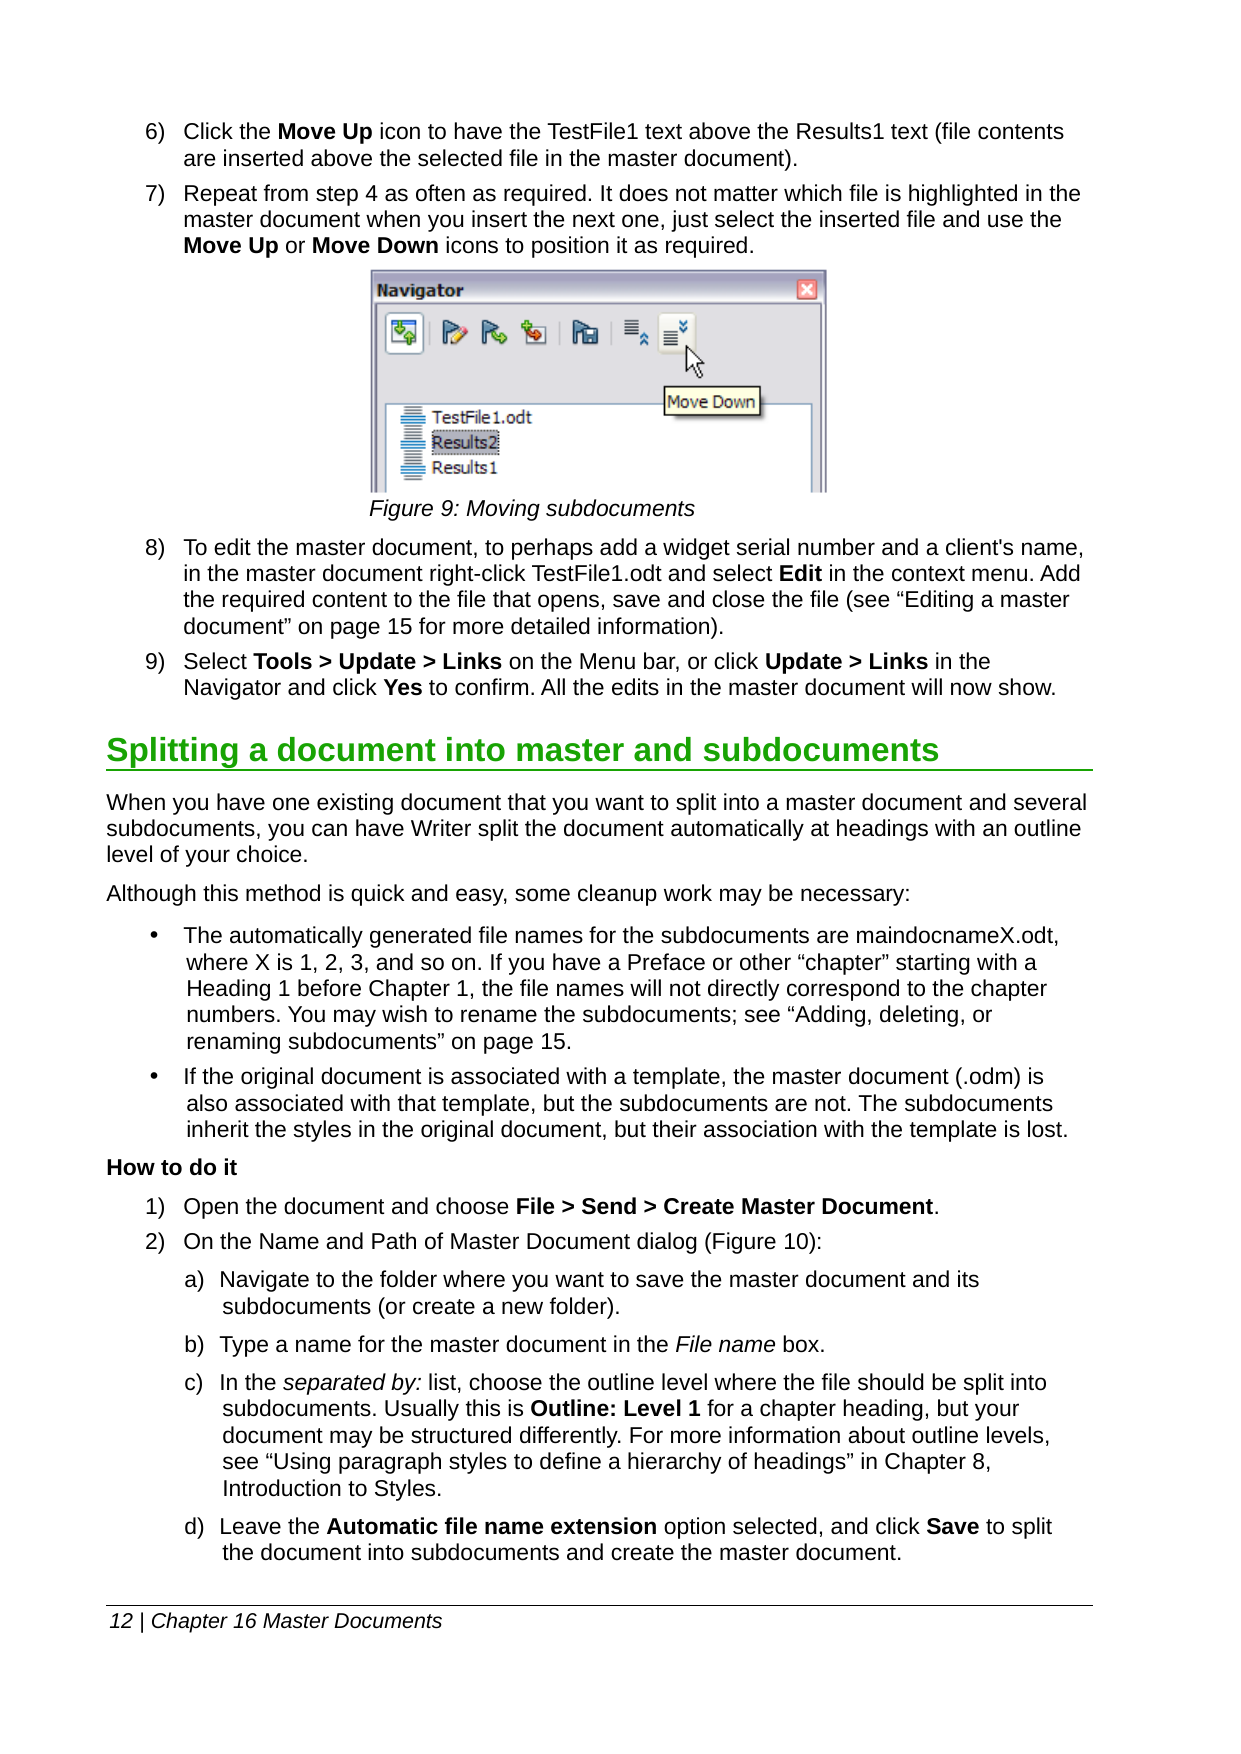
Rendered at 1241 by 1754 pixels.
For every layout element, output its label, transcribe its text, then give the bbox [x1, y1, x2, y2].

list Open the document and choose File > Send > Create Master Document. [165, 1193, 1093, 1219]
list Select Tools > Update > Links on the Menu bar, or click Update > Links in the Navigator and click Yes to confirm. All the edits in the master document will now show. [165, 648, 1093, 701]
list Type a name for the master document in the File name box. [181, 1328, 1093, 1360]
list Repeat from step 4 as often as required. It does not matter which file is highlighted in the master document when you insert the next one, just select the inserted file and use the Move Up or Move Down icons to position it as required. [165, 180, 1093, 259]
text Figure 9: Moving subdocuments [369, 496, 830, 522]
list On the Name and Path of Master Document dialog (Figure 10): [165, 1228, 1093, 1255]
list Navigate to the folder where you want to save the master document and its subdocuments (or create a new folder). [181, 1263, 1093, 1322]
list In the separated by: list, choose the outline level where the file should be split into subdocuments. Usually this is Outline: Level 1 for a chapter heading, but your document may be structured differently. For more information about outline levels, see “Using paragraph styles to define a hierarchy of headings” in Chapter 8, Introduction to Styles. [181, 1366, 1093, 1504]
picture [368, 267, 830, 496]
list Leave the Automatic file name extension option selected, and click Save to split the document into subdocuments and create the master document. [181, 1510, 1093, 1568]
list Although this method is quick and easy, some cleanup work may be necessary: [106, 880, 1093, 906]
list If the original document is associated with a template, the master document (.odm) is also associated with that template, but the subdocuments are not. The subdocuments inherit the styles in the original document, but their association with the template is lost. [144, 1060, 1093, 1145]
list The automatically generated file names for the subdocuments are maindocnameX.odt, where X is 1, 2, 3, and so on. If you have a Preface or other “chapter” starting with a Heading 1 before Chapter 1, the file names will not directly correspond to the chapter numbers. You may wish to rename the subdocuments; see “Adding, deleting, or renaming subdocuments” on page 15. [144, 919, 1093, 1054]
list How to do it [106, 1154, 1093, 1181]
list To edit the master document, to perhaps add a widget serial number and a client's name, in the master document right-click TestFile1.odt and select Edit in the context menu. Add the required content to the file that opens, save and close the file (see “Editing a master document” on page 15 for more detailed information). [165, 534, 1093, 639]
text When you have one existing document that you want to split into a master document and several subdocuments, you can have Writer split the document automatically at headings with an outline level of your choice. [106, 788, 1093, 867]
list Click the Move Up icon to have the TestFile1 text above the Results1 text (file contents are inserted above the selected file in the master document). [165, 118, 1093, 171]
subtitle Splitting a document into master and subdocuments [106, 730, 1093, 769]
